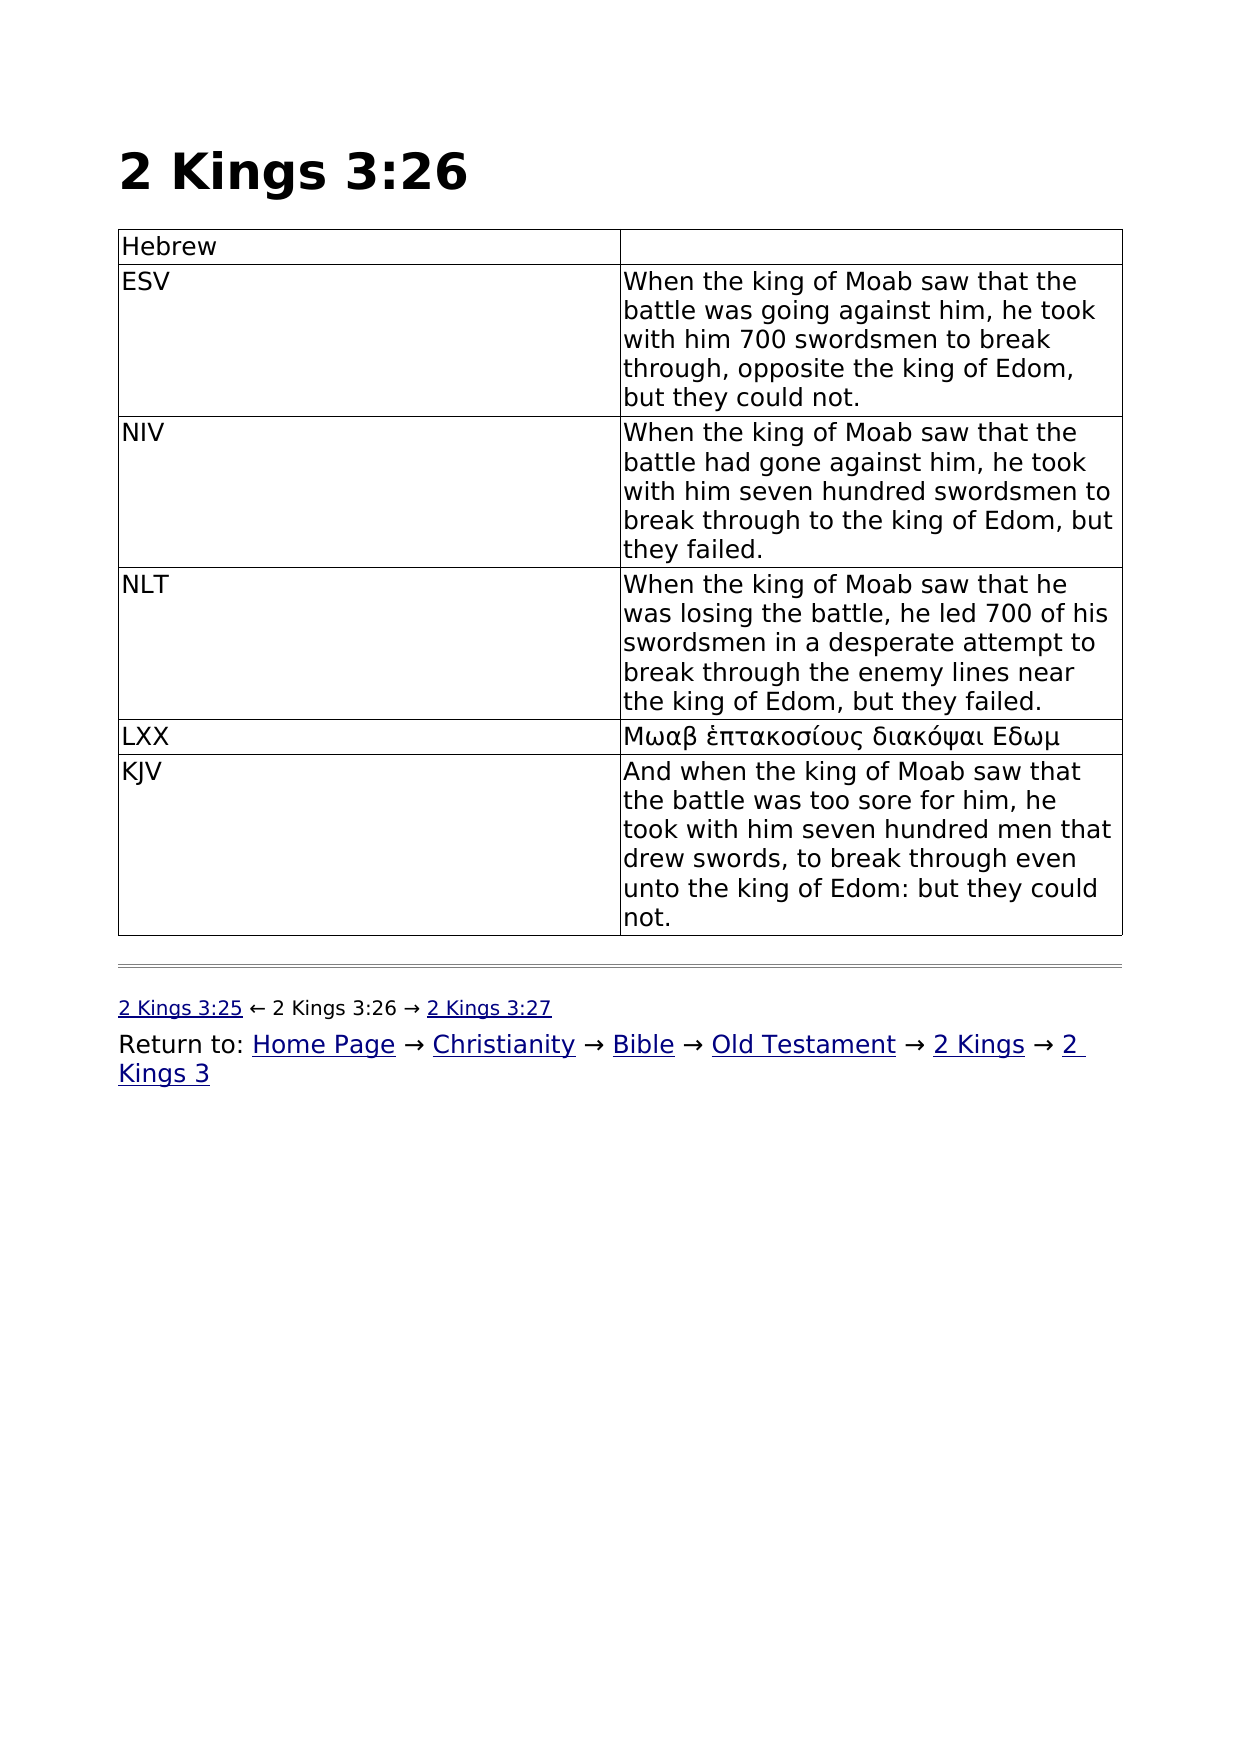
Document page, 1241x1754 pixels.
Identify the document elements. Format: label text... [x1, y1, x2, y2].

table_cell When the king of Moab saw that he was losing the battle, he led 700 of his swordsmen in a desperate attempt to break through the enemy lines near the king of Edom, but they failed. [621, 568, 1122, 719]
table_header Hebrew [119, 230, 620, 264]
table_cell Μωαβ ἑπτακοσίους διακόψαι Εδωμ [621, 720, 1122, 754]
subtitle 2 Kings 3:26 [118, 143, 1122, 201]
table_cell And when the king of Moab saw that the battle was too sore for him, he took with him seven hundred men that drew swords, to break through even unto the king of Edom: but they could not. [621, 755, 1122, 935]
table_cell ESV [119, 265, 620, 416]
table_cell When the king of Moab saw that the battle had gone against him, he took with him seven hundred swordsmen to break through to the king of Edom, but they failed. [621, 417, 1122, 567]
table_cell When the king of Moab saw that the battle was going against him, he took with him 700 swordsmen to break through, opposite the king of Edom, but they could not. [621, 265, 1122, 416]
table_header [621, 230, 1122, 264]
table_cell KJV [119, 755, 620, 935]
table_cell NIV [119, 417, 620, 567]
text Return to: Home Page → Christianity → Bible → Old Testament → 2 Kings → 2 Kings 3 [118, 1030, 1122, 1089]
table_cell LXX [119, 720, 620, 754]
text 2 Kings 3:25 ← 2 Kings 3:26 → 2 Kings 3:27 [118, 996, 1122, 1030]
table_cell NLT [119, 568, 620, 719]
